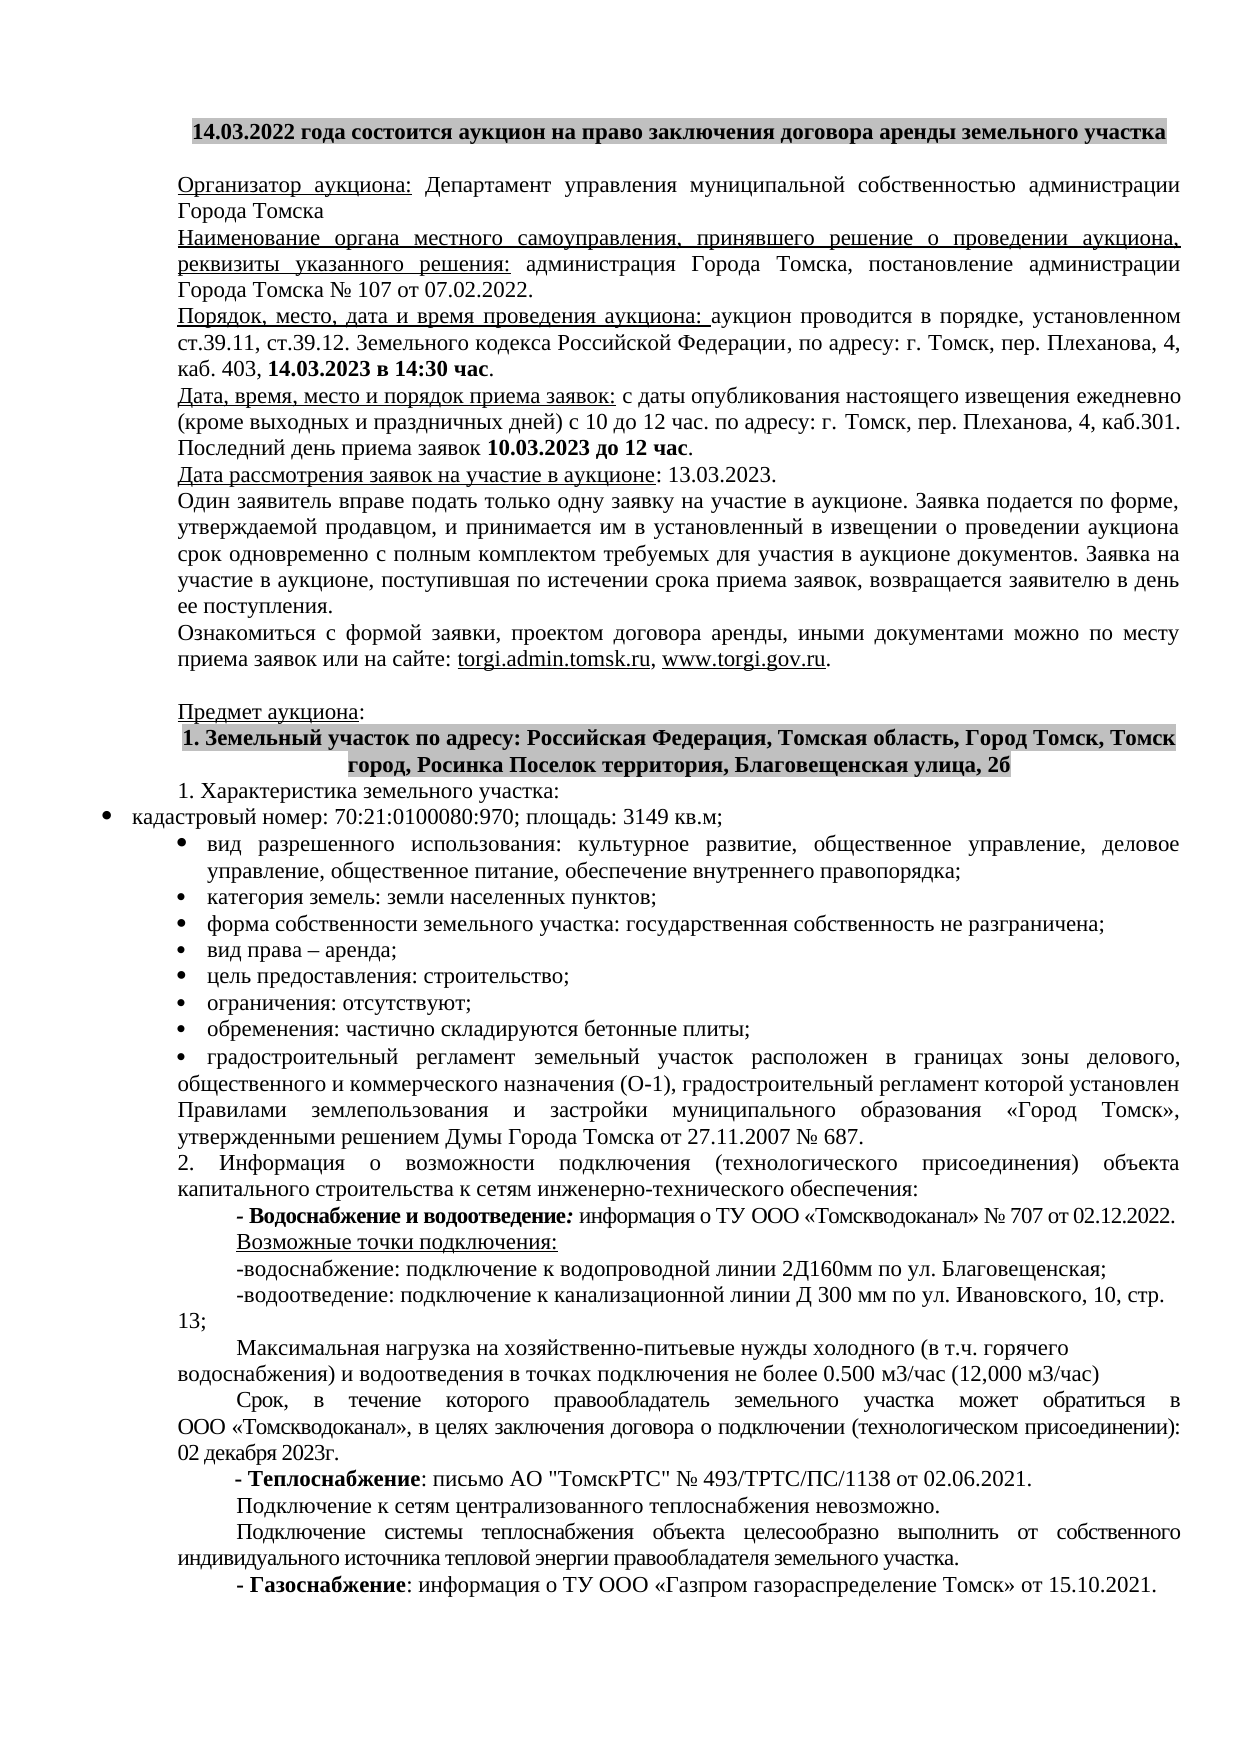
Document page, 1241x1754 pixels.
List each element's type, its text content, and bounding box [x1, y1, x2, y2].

list градостроительный регламент земельный участок расположен в границах зоны делового, общественного и коммерческого назначения (О-1), градостроительный регламент которой установлен Правилами землепользования и застройки муниципального образования «Город Томск», утвержденными решением Думы Города Томска от 27.11.2007 № 687. [177, 1041, 1181, 1149]
text 1. Характеристика земельного участка: [177, 777, 1181, 803]
text - Газоснабжение: информация о ТУ ООО «Газпром газораспределение Томск» от 15.10.2021. [177, 1571, 1181, 1597]
text Дата рассмотрения заявок на участие в аукционе: 13.03.2023. [177, 461, 1181, 487]
list вид разрешенного использования: культурное развитие, общественное управление, деловое управление, общественное питание, обеспечение внутреннего правопорядка; [177, 830, 1181, 883]
list вид права – аренда; [177, 936, 1181, 962]
text 1. Земельный участок по адресу: Российская Федерация, Томская область, Город Томск, Томск город, Росинка Поселок территория, Благовещенская улица, 2б [177, 724, 1181, 777]
text -водоснабжение: подключение к водопроводной линии 2Д160мм по ул. Благовещенская; [177, 1254, 1181, 1281]
text Организатор аукциона: Департамент управления муниципальной собственностью администрации Города Томска [177, 171, 1181, 223]
text Максимальная нагрузка на хозяйственно-питьевые нужды холодного (в т.ч. горячего водоснабжения) и водоотведения в точках подключения не более 0.500 м3/час (12,000 м3/час) [177, 1334, 1181, 1386]
list ограничения: отсутствуют; [177, 989, 1181, 1015]
text Порядок, место, дата и время проведения аукциона: аукцион проводится в порядке, установленном ст.39.11, ст.39.12. Земельного кодекса Российской Федерации, по адресу: г. Томск, пер. Плеханова, 4, каб. 403, 14.03.2023 в 14:30 час. [177, 303, 1181, 382]
text Наименование органа местного самоуправления, принявшего решение о проведении аукциона, [177, 223, 1181, 246]
text 2. Информация о возможности подключения (технологического присоединения) объекта капитального строительства к сетям инженерно-технического обеспечения: [177, 1149, 1181, 1202]
list обременения: частично складируются бетонные плиты; [177, 1015, 1181, 1041]
text - Водоснабжение и водоотведение: информация о ТУ ООО «Томскводоканал» № 707 от 02.12.2022. [177, 1202, 1181, 1228]
list категория земель: земли населенных пунктов; [177, 883, 1181, 909]
text Подключение к сетям централизованного теплоснабжения невозможно. [177, 1492, 1181, 1518]
text 14.03.2022 года состоится аукцион на право заключения договора аренды земельного участка [177, 118, 1181, 144]
text - Теплоснабжение: письмо АО "ТомскРТС" № 493/ТРТС/ПС/1138 от 02.06.2021. [177, 1465, 1181, 1492]
text реквизиты указанного решения: администрация Города Томска, постановление администрации Города Томска № 107 от 07.02.2022. [177, 247, 1181, 303]
list форма собственности земельного участка: государственная собственность не разграничена; [177, 909, 1181, 936]
list цель предоставления: строительство; [177, 962, 1181, 989]
list кадастровый номер: 70:21:0100080:970; площадь: 3149 кв.м; [102, 803, 1181, 830]
text Срок, в течение которого правообладатель земельного участка может обратиться в ООО «Томскводоканал», в целях заключения договора о подключении (технологическом присоединении): 02 декабря 2023г. [177, 1386, 1181, 1465]
text -водоотведение: подключение к канализационной линии Д 300 мм по ул. Ивановского, 10, стр. 13; [177, 1281, 1181, 1334]
text Ознакомиться с формой заявки, проектом договора аренды, иными документами можно по месту приема заявок или на сайте: torgi.admin.tomsk.ru, www.torgi.gov.ru. [177, 619, 1181, 672]
text Предмет аукциона: [177, 698, 1181, 724]
text Подключение системы теплоснабжения объекта целесообразно выполнить от собственного индивидуального источника тепловой энергии правообладателя земельного участка. [177, 1518, 1181, 1571]
text Один заявитель вправе подать только одну заявку на участие в аукционе. Заявка подается по форме, утверждаемой продавцом, и принимается им в установленный в извещении о проведении аукциона срок одновременно с полным комплектом требуемых для участия в аукционе документов. Заявка на участие в аукционе, поступившая по истечении срока приема заявок, возвращается заявителю в день ее поступления. [177, 487, 1181, 619]
text Возможные точки подключения: [177, 1228, 1181, 1254]
text Дата, время, место и порядок приема заявок: с даты опубликования настоящего извещения ежедневно (кроме выходных и праздничных дней) с 10 до 12 час. по адресу: г. Томск, пер. Плеханова, 4, каб.301. Последний день приема заявок 10.03.2023 до 12 час. [177, 382, 1181, 461]
